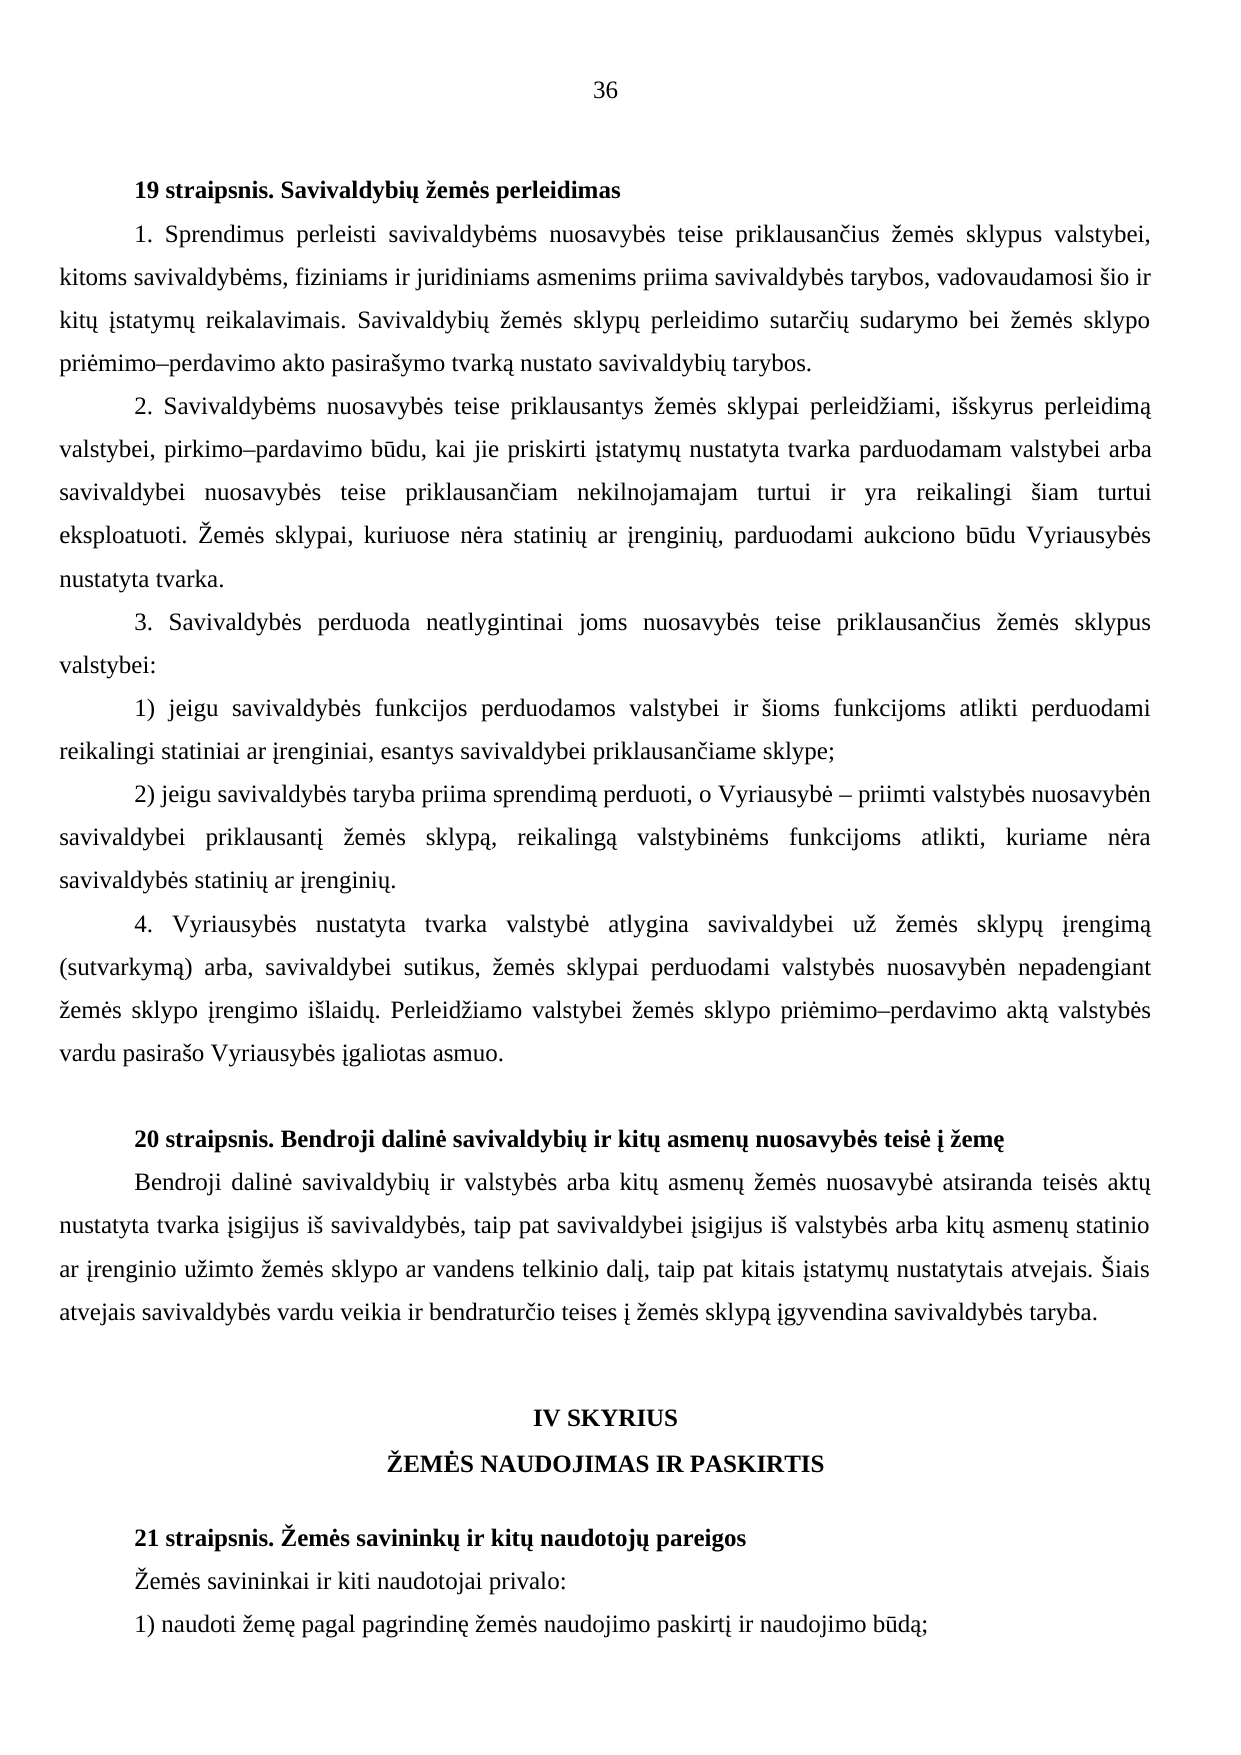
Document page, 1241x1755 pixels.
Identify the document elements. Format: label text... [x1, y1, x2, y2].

text 2) jeigu savivaldybės taryba priima sprendimą perduoti, o Vyriausybė – priimti valstybės nuosavybėn savivaldybei priklausantį žemės sklypą, reikalingą valstybinėms funkcijoms atlikti, kuriame nėra savivaldybės statinių ar įrenginių. [59, 779, 1152, 894]
text 1. Sprendimus perleisti savivaldybėms nuosavybės teise priklausančius žemės sklypus valstybei, kitoms savivaldybėms, fiziniams ir juridiniams asmenims priima savivaldybės tarybos, vadovaudamosi šio ir kitų įstatymų reikalavimais. Savivaldybių žemės sklypų perleidimo sutarčių sudarymo bei žemės sklypo priėmimo–perdavimo akto pasirašymo tvarką nustato savivaldybių tarybos. [59, 219, 1152, 377]
text IV skyrius [59, 1386, 1152, 1432]
text Žemės naudojimas ir paskirtis [59, 1432, 1152, 1477]
text Žemės savininkai ir kiti naudotojai privalo: [59, 1566, 1152, 1595]
text 1) naudoti žemę pagal pagrindinę žemės naudojimo paskirtį ir naudojimo būdą; [59, 1609, 1152, 1638]
text 2. Savivaldybėms nuosavybės teise priklausantys žemės sklypai perleidžiami, išskyrus perleidimą valstybei, pirkimo–pardavimo būdu, kai jie priskirti įstatymų nustatyta tvarka parduodamam valstybei arba savivaldybei nuosavybės teise priklausančiam nekilnojamajam turtui ir yra reikalingi šiam turtui eksploatuoti. Žemės sklypai, kuriuose nėra statinių ar įrenginių, parduodami aukciono būdu Vyriausybės nustatyta tvarka. [59, 391, 1152, 592]
text Bendroji dalinė savivaldybių ir valstybės arba kitų asmenų žemės nuosavybė atsiranda teisės aktų nustatyta tvarka įsigijus iš savivaldybės, taip pat savivaldybei įsigijus iš valstybės arba kitų asmenų statinio ar įrenginio užimto žemės sklypo ar vandens telkinio dalį, taip pat kitais įstatymų nustatytais atvejais. Šiais atvejais savivaldybės vardu veikia ir bendraturčio teises į žemės sklypą įgyvendina savivaldybės taryba. [59, 1167, 1152, 1326]
text 20 straipsnis. Bendroji dalinė savivaldybių ir kitų asmenų nuosavybės teisė į žemę [59, 1124, 1152, 1153]
text 21 straipsnis. Žemės savininkų ir kitų naudotojų pareigos [59, 1523, 1152, 1552]
text 3. Savivaldybės perduoda neatlygintinai joms nuosavybės teise priklausančius žemės sklypus valstybei: [59, 607, 1152, 679]
text 19 straipsnis. Savivaldybių žemės perleidimas [59, 176, 1152, 204]
text 1) jeigu savivaldybės funkcijos perduodamos valstybei ir šioms funkcijoms atlikti perduodami reikalingi statiniai ar įrenginiai, esantys savivaldybei priklausančiame sklype; [59, 693, 1152, 765]
text 4. Vyriausybės nustatyta tvarka valstybė atlygina savivaldybei už žemės sklypų įrengimą (sutvarkymą) arba, savivaldybei sutikus, žemės sklypai perduodami valstybės nuosavybėn nepadengiant žemės sklypo įrengimo išlaidų. Perleidžiamo valstybei žemės sklypo priėmimo–perdavimo aktą valstybės vardu pasirašo Vyriausybės įgaliotas asmuo. [59, 909, 1152, 1067]
